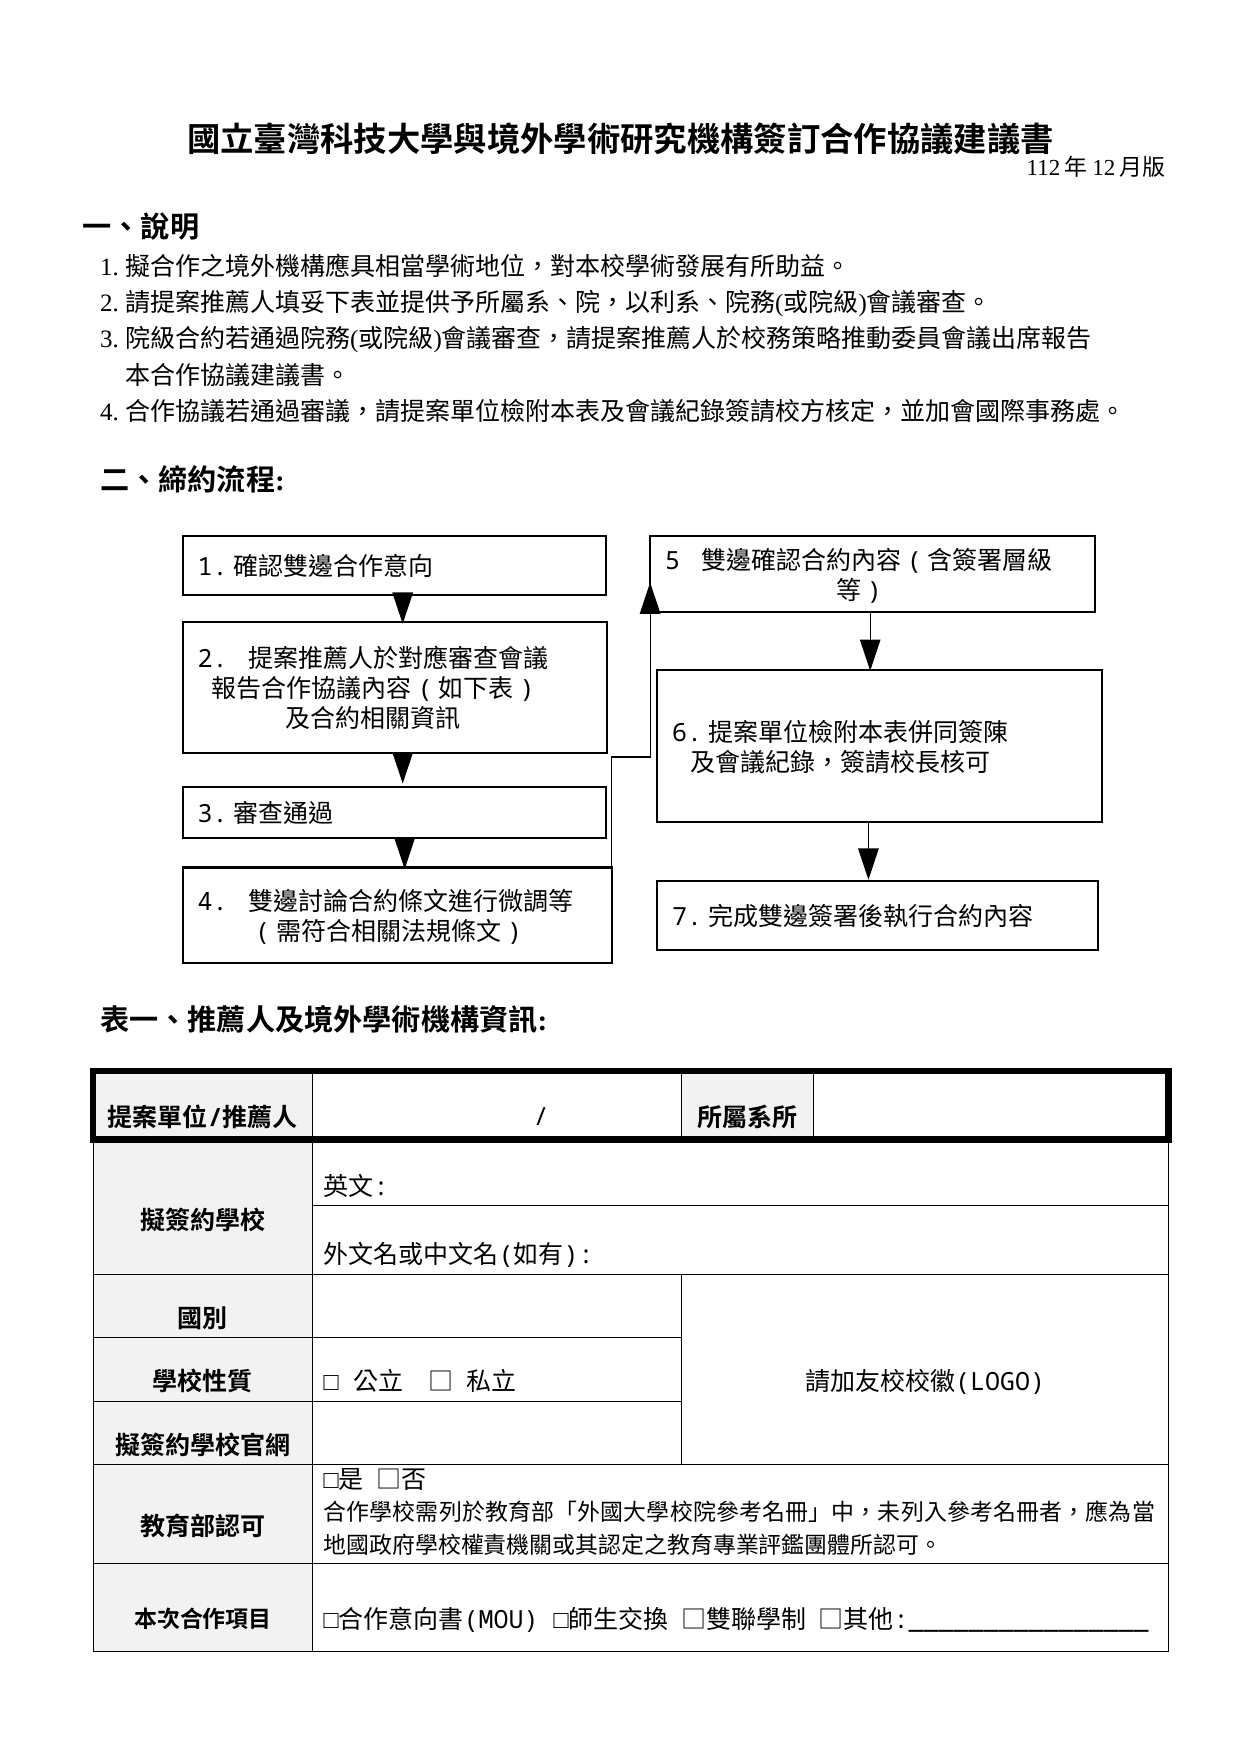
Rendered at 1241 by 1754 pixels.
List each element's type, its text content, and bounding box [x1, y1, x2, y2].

table_header 所屬系所 [682, 1074, 813, 1136]
table_cell □合作意向書(MOU) □師生交換 □雙聯學制 □其他:________________ [313, 1564, 1168, 1651]
table_cell 教育部認可 [94, 1465, 312, 1563]
text 4. 合作協議若通過審議，請提案單位檢附本表及會議紀錄簽請校方核定，並加會國際事務處。 [100, 391, 1165, 428]
table_cell [313, 1402, 681, 1464]
text 一、說明 [75, 204, 1165, 246]
text 2. 請提案推薦人填妥下表並提供予所屬系、院，以利系、院務(或院級)會議審查。 [100, 283, 1165, 319]
table_cell 外文名或中文名(如有): [313, 1206, 1168, 1274]
text 二、締約流程: [100, 456, 1165, 499]
text 3. 院級合約若通過院務(或院級)會議審查，請提案推薦人於校務策略推動委員會議出席報告 [100, 319, 1165, 355]
table_cell 擬簽約學校官網 [94, 1402, 312, 1464]
text 112年12月版 [75, 158, 1165, 179]
table_cell 請加友校校徽(LOGO) [682, 1275, 1168, 1464]
table_header [814, 1074, 1165, 1136]
text 表一、推薦人及境外學術機構資訊: [100, 996, 1165, 1039]
table_cell 英文: [313, 1143, 1168, 1205]
table_cell □是 □否 合作學校需列於教育部「外國大學校院參考名冊」中，未列入參考名冊者，應為當地國政府學校權責機關或其認定之教育專業評鑑團體所認可。 [313, 1465, 1168, 1563]
table_cell 國別 [94, 1275, 312, 1337]
table_cell 本次合作項目 [94, 1564, 312, 1651]
table_header 提案單位/推薦人 [96, 1074, 312, 1136]
text 本合作協議建議書。 [100, 355, 1165, 391]
text 1. 擬合作之境外機構應具相當學術地位，對本校學術發展有所助益。 [100, 246, 1165, 283]
table_cell [313, 1275, 681, 1337]
table_cell 擬簽約學校 [94, 1143, 312, 1274]
table_header / [313, 1074, 681, 1136]
text 國立臺灣科技大學與境外學術研究機構簽訂合作協議建議書 [75, 96, 1165, 158]
table_cell 學校性質 [94, 1338, 312, 1401]
table_cell □ 公立 □ 私立 [313, 1338, 681, 1401]
